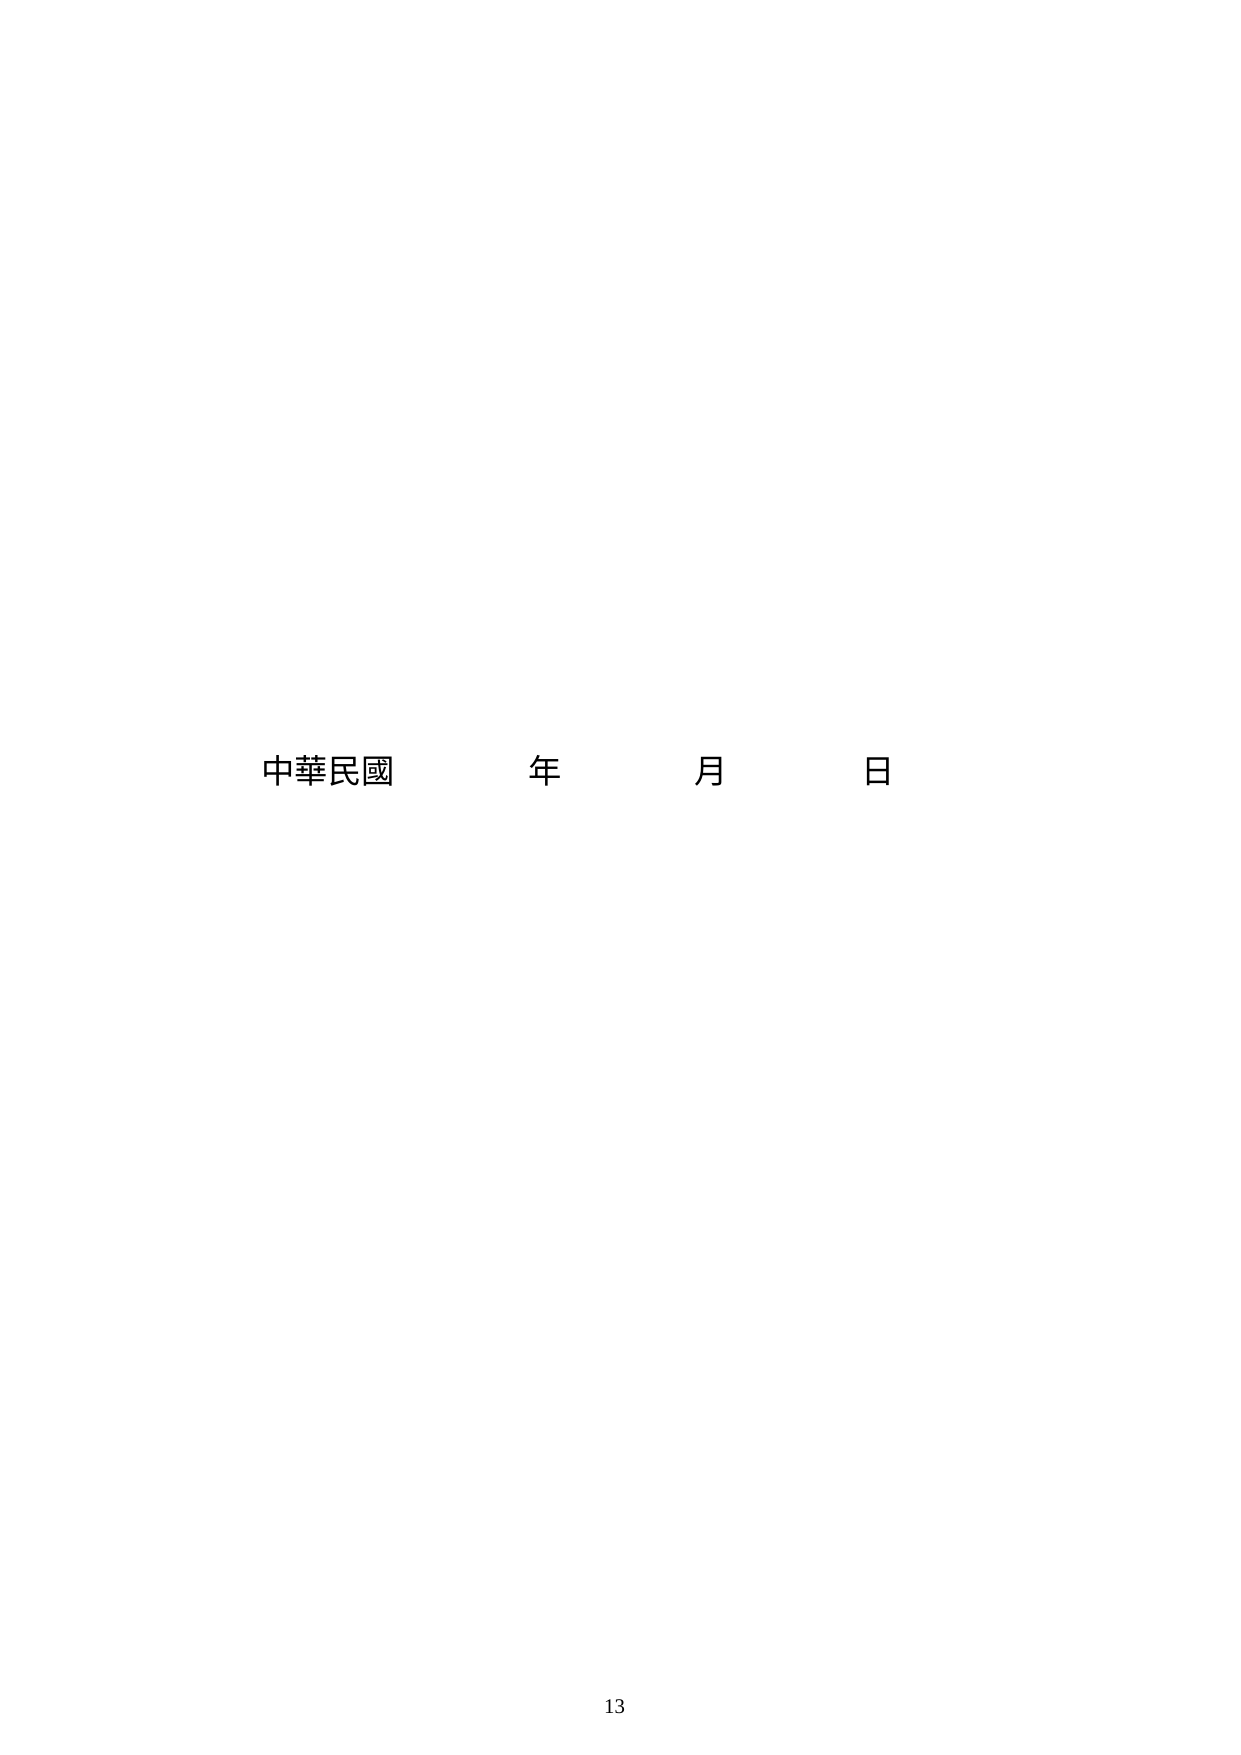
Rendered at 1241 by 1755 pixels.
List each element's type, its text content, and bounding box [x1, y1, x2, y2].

text 中華民國 年 月 日 [94, 728, 1134, 790]
